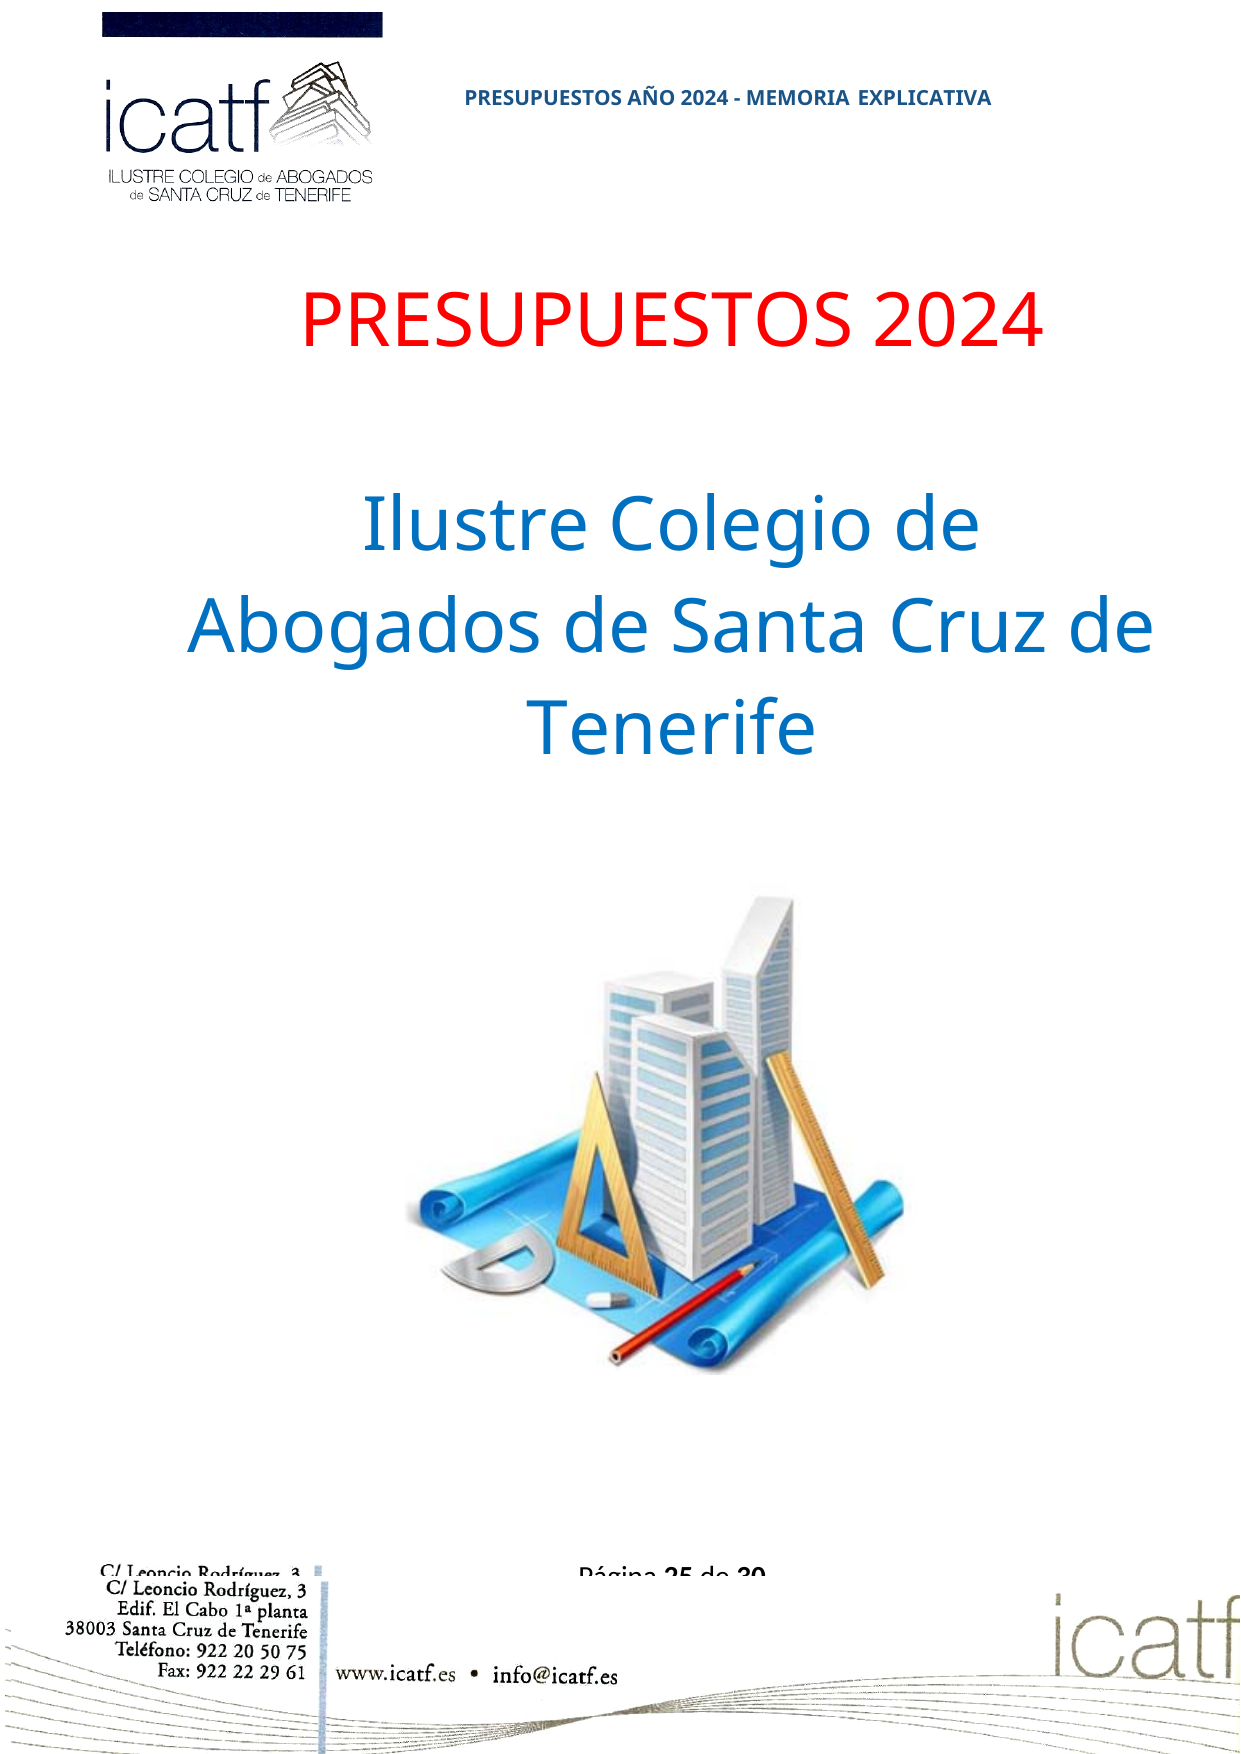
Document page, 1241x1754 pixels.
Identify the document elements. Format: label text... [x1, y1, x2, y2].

text PRESUPUESTOS 2024 [177, 266, 1167, 368]
text Ilustre Colegio de Abogados de Santa Cruz de Tenerife [177, 470, 1167, 777]
